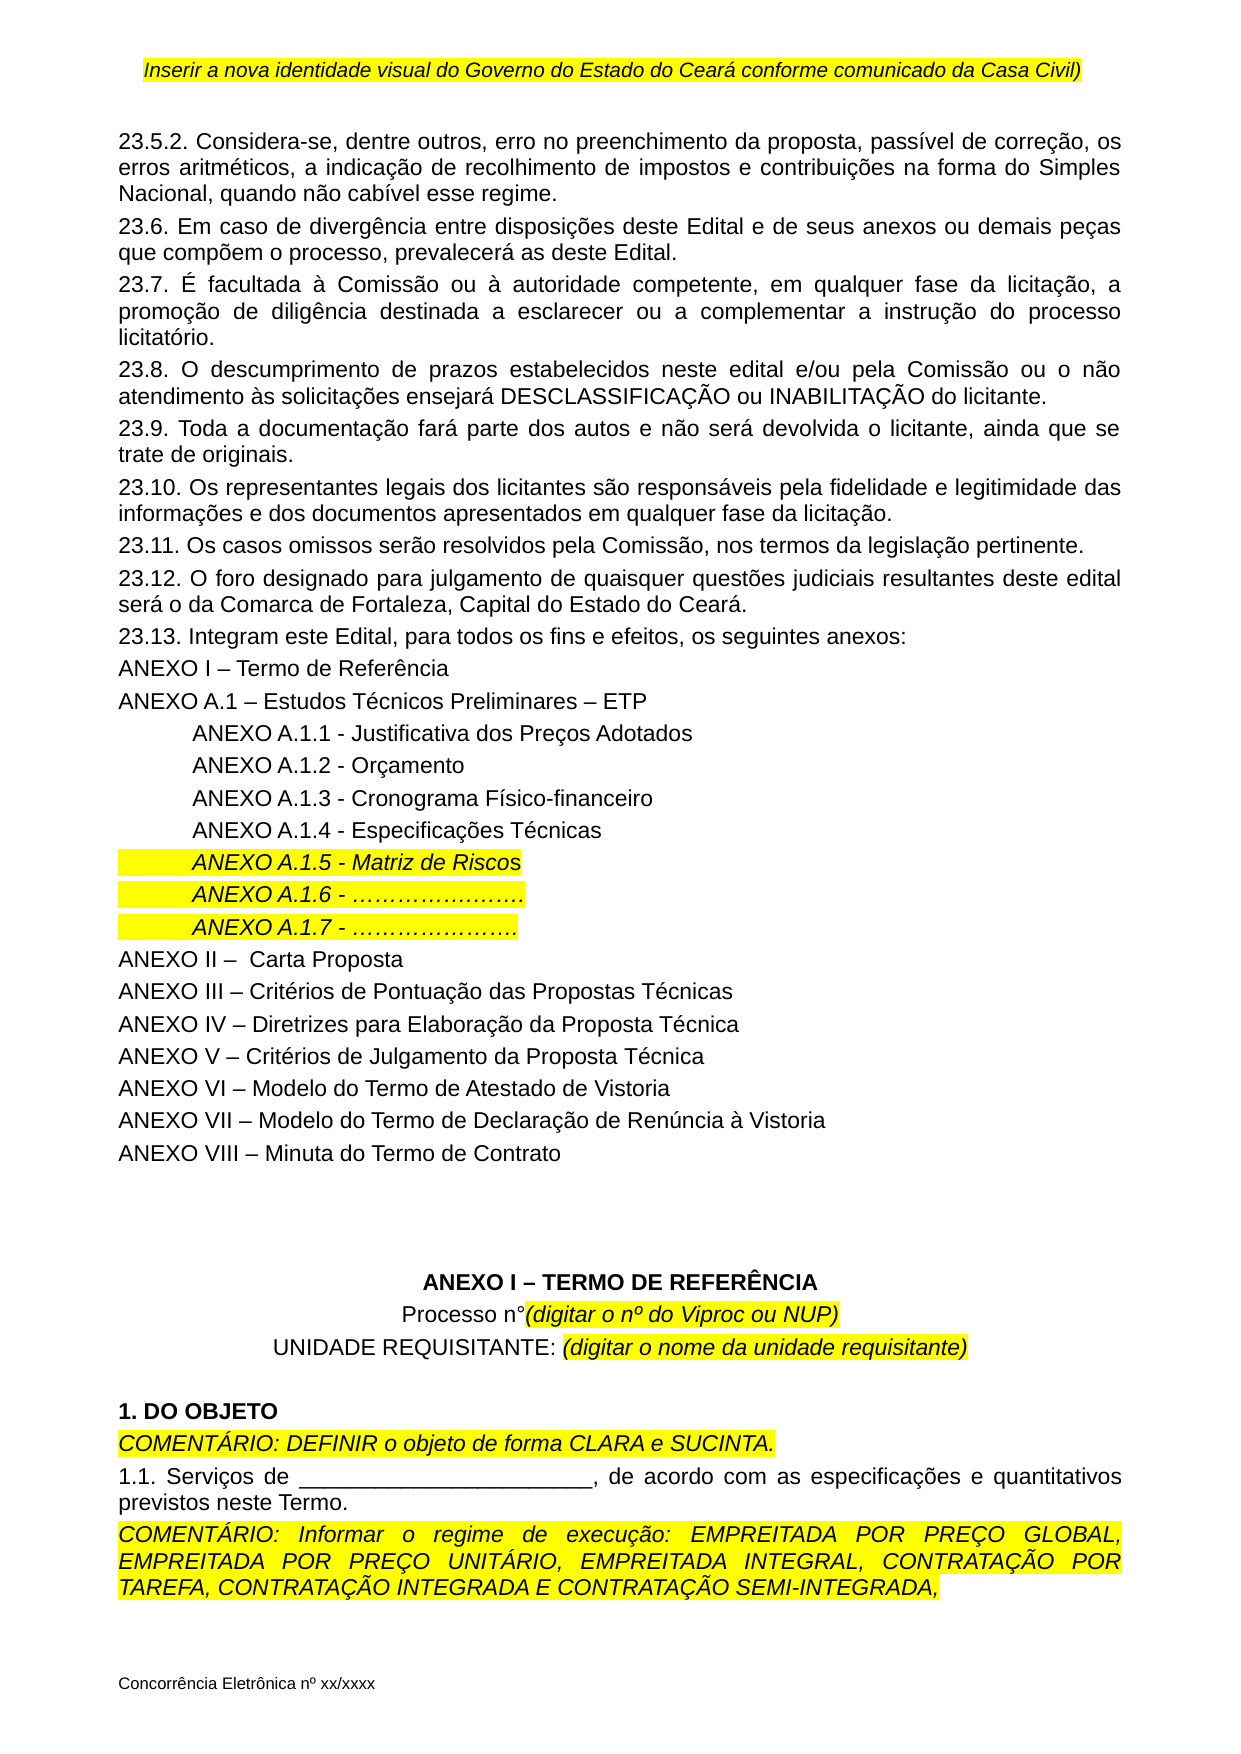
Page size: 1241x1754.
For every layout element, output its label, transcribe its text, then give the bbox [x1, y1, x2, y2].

text ANEXO A.1 – Estudos Técnicos Preliminares – ETP [118, 688, 1122, 714]
text COMENTÁRIO: Informar o regime de execução: EMPREITADA POR PREÇO GLOBAL, EMPREITADA POR PREÇO UNITÁRIO, EMPREITADA INTEGRAL, CONTRATAÇÃO POR TAREFA, CONTRATAÇÃO INTEGRADA E CONTRATAÇÃO SEMI-INTEGRADA, [118, 1521, 1122, 1600]
text 23.10. Os representantes legais dos licitantes são responsáveis pela fidelidade e legitimidade das informações e dos documentos apresentados em qualquer fase da licitação. [118, 473, 1122, 526]
text 23.12. O foro designado para julgamento de quaisquer questões judiciais resultantes deste edital será o da Comarca de Fortaleza, Capital do Estado do Ceará. [118, 564, 1122, 617]
text ANEXO A.1.4 - Especificações Técnicas [118, 817, 1122, 843]
text ANEXO A.1.6 - …………….……. [118, 881, 1122, 908]
text 23.11. Os casos omissos serão resolvidos pela Comissão, nos termos da legislação pertinente. [118, 532, 1122, 558]
text ANEXO VI – Modelo do Termo de Atestado de Vistoria [118, 1075, 1122, 1102]
text ANEXO IV – Diretrizes para Elaboração da Proposta Técnica [118, 1011, 1122, 1037]
text 23.8. O descumprimento de prazos estabelecidos neste edital e/ou pela Comissão ou o não atendimento às solicitações ensejará DESCLASSIFICAÇÃO ou INABILITAÇÃO do licitante. [118, 356, 1122, 409]
text 1. DO OBJETO [118, 1398, 1122, 1424]
text 23.9. Toda a documentação fará parte dos autos e não será devolvida o licitante, ainda que se trate de originais. [118, 415, 1122, 468]
text ANEXO VIII – Minuta do Termo de Contrato [118, 1140, 1122, 1166]
text ANEXO A.1.7 - …………………. [118, 914, 1122, 940]
text 23.5.2. Considera-se, dentre outros, erro no preenchimento da proposta, passível de correção, os erros aritméticos, a indicação de recolhimento de impostos e contribuições na forma do Simples Nacional, quando não cabível esse regime. [118, 128, 1122, 207]
text ANEXO I – Termo de Referência [118, 655, 1122, 682]
text ANEXO A.1.2 - Orçamento [118, 752, 1122, 779]
text 23.6. Em caso de divergência entre disposições deste Edital e de seus anexos ou demais peças que compõem o processo, prevalecerá as deste Edital. [118, 213, 1122, 265]
text ANEXO VII – Modelo do Termo de Declaração de Renúncia à Vistoria [118, 1107, 1122, 1134]
text ANEXO A.1.5 - Matriz de Riscos [118, 849, 1122, 876]
text ANEXO V – Critérios de Julgamento da Proposta Técnica [118, 1043, 1122, 1069]
text ANEXO A.1.1 - Justificativa dos Preços Adotados [118, 720, 1122, 746]
text ANEXO II – Carta Proposta [118, 946, 1122, 972]
text 23.13. Integram este Edital, para todos os fins e efeitos, os seguintes anexos: [118, 623, 1122, 649]
text ANEXO A.1.3 - Cronograma Físico-financeiro [118, 784, 1122, 811]
text UNIDADE REQUISITANTE: (digitar o nome da unidade requisitante) [118, 1333, 1122, 1360]
text COMENTÁRIO: DEFINIR o objeto de forma CLARA e SUCINTA. [118, 1430, 1122, 1457]
text ANEXO III – Critérios de Pontuação das Propostas Técnicas [118, 978, 1122, 1005]
text 1.1. Serviços de _______________________, de acordo com as especificações e quantitativos previstos neste Termo. [118, 1463, 1122, 1515]
text Processo n°(digitar o nº do Viproc ou NUP) [118, 1301, 1122, 1328]
text ANEXO I – TERMO DE REFERÊNCIA [118, 1269, 1122, 1295]
text 23.7. É facultada à Comissão ou à autoridade competente, em qualquer fase da licitação, a promoção de diligência destinada a esclarecer ou a complementar a instrução do processo licitatório. [118, 271, 1122, 350]
